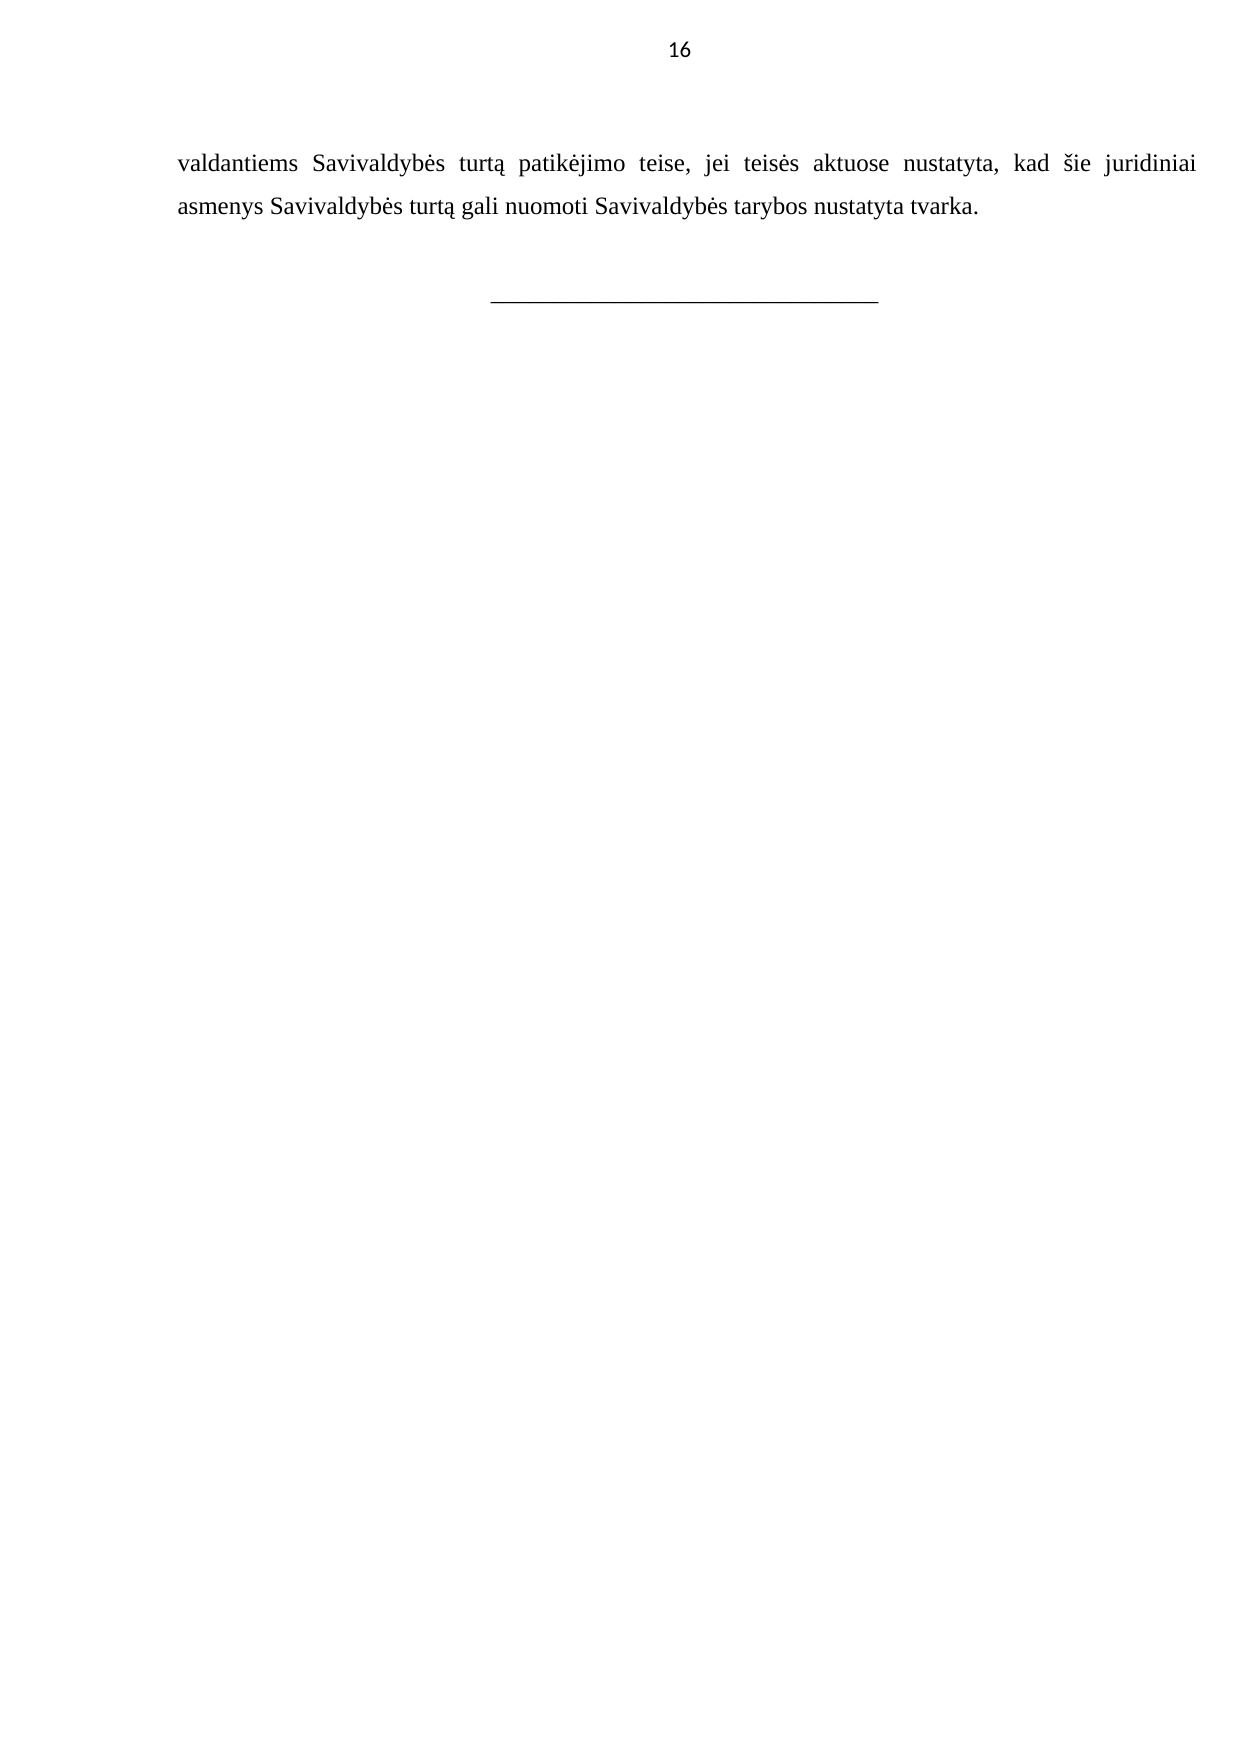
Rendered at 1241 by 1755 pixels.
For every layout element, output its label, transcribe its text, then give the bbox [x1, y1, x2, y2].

text _______________________________ [177, 277, 1198, 306]
text valdantiems Savivaldybės turtą patikėjimo teise, jei teisės aktuose nustatyta, kad šie juridiniai asmenys Savivaldybės turtą gali nuomoti Savivaldybės tarybos nustatyta tvarka. [177, 148, 1198, 219]
